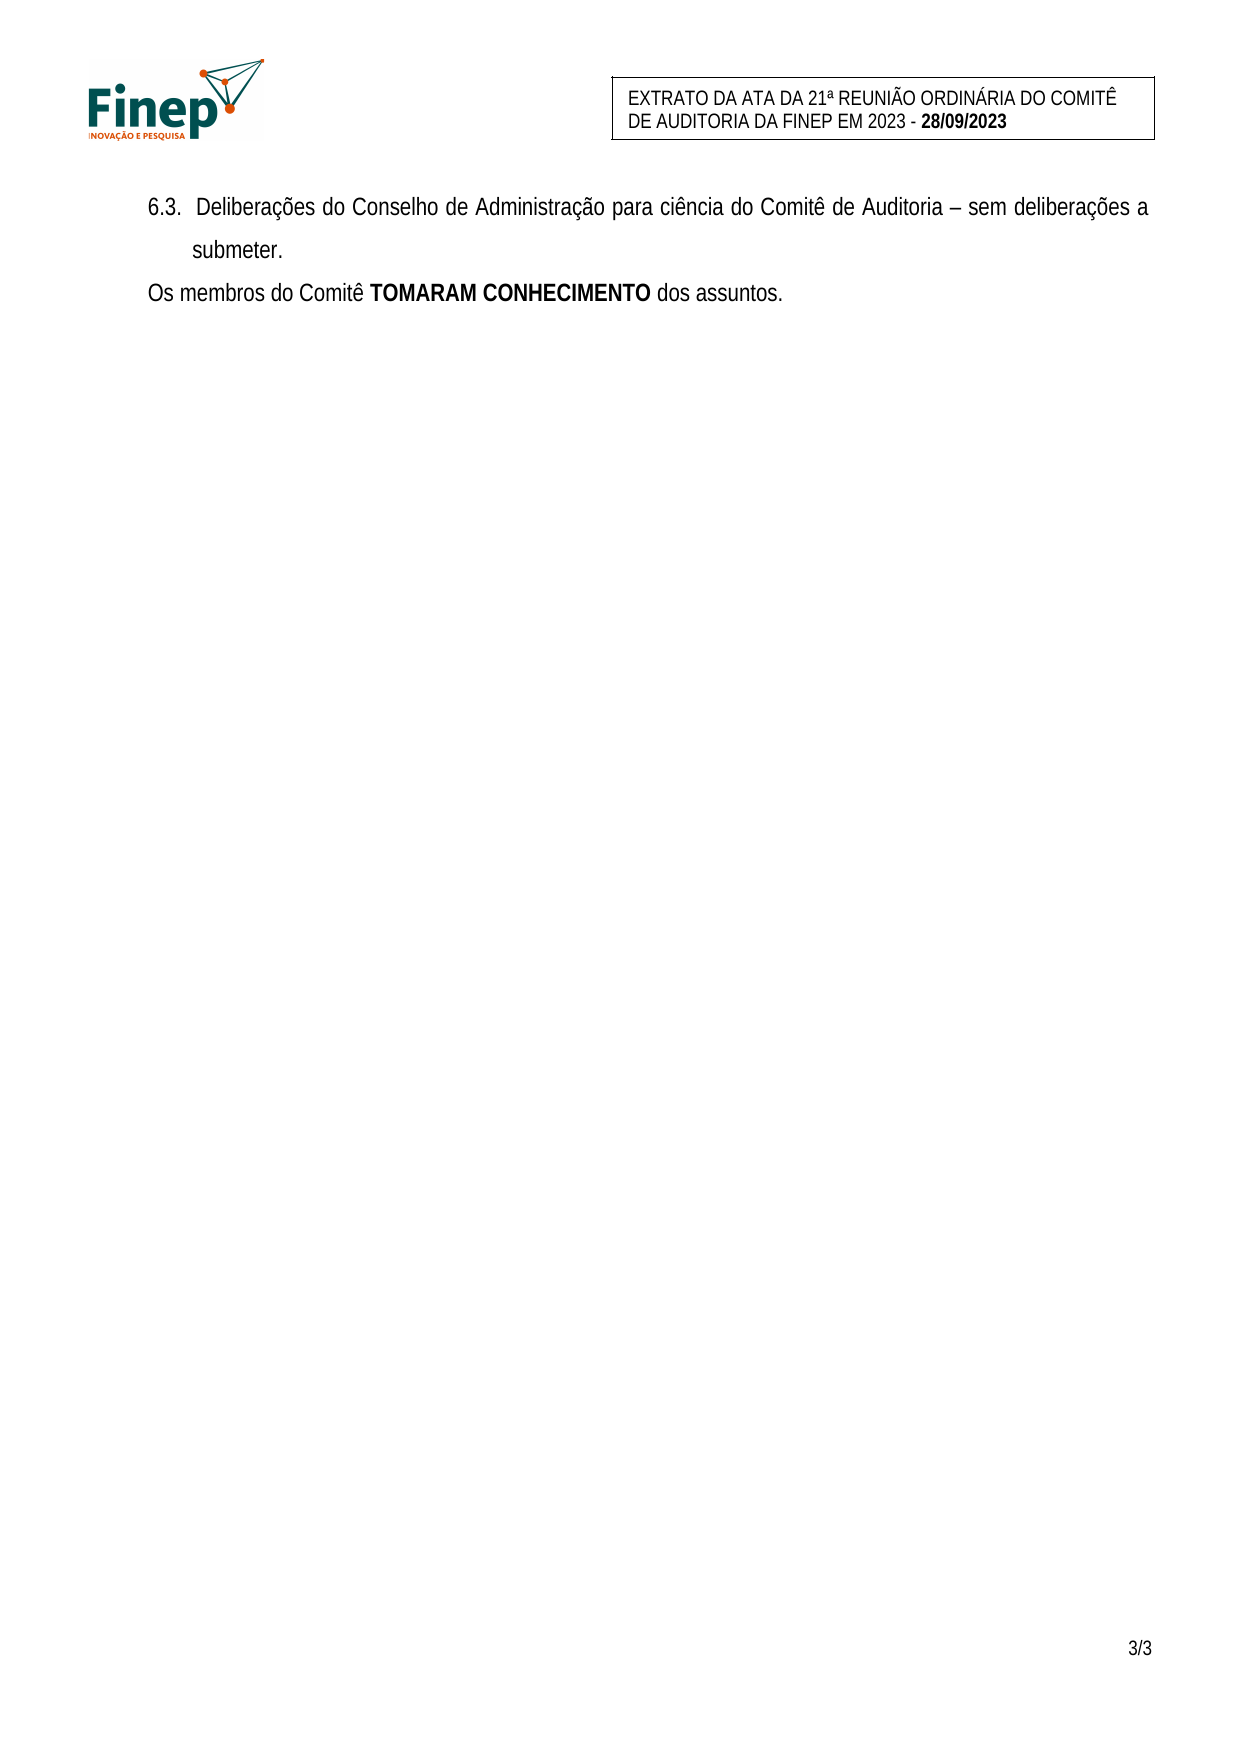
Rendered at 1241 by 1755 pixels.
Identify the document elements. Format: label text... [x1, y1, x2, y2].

text 6.3. Deliberações do Conselho de Administração para ciência do Comitê de Auditoria – sem deliberações a submeter. [148, 192, 1152, 263]
text Os membros do Comitê TOMARAM CONHECIMENTO dos assuntos. [148, 278, 1152, 306]
